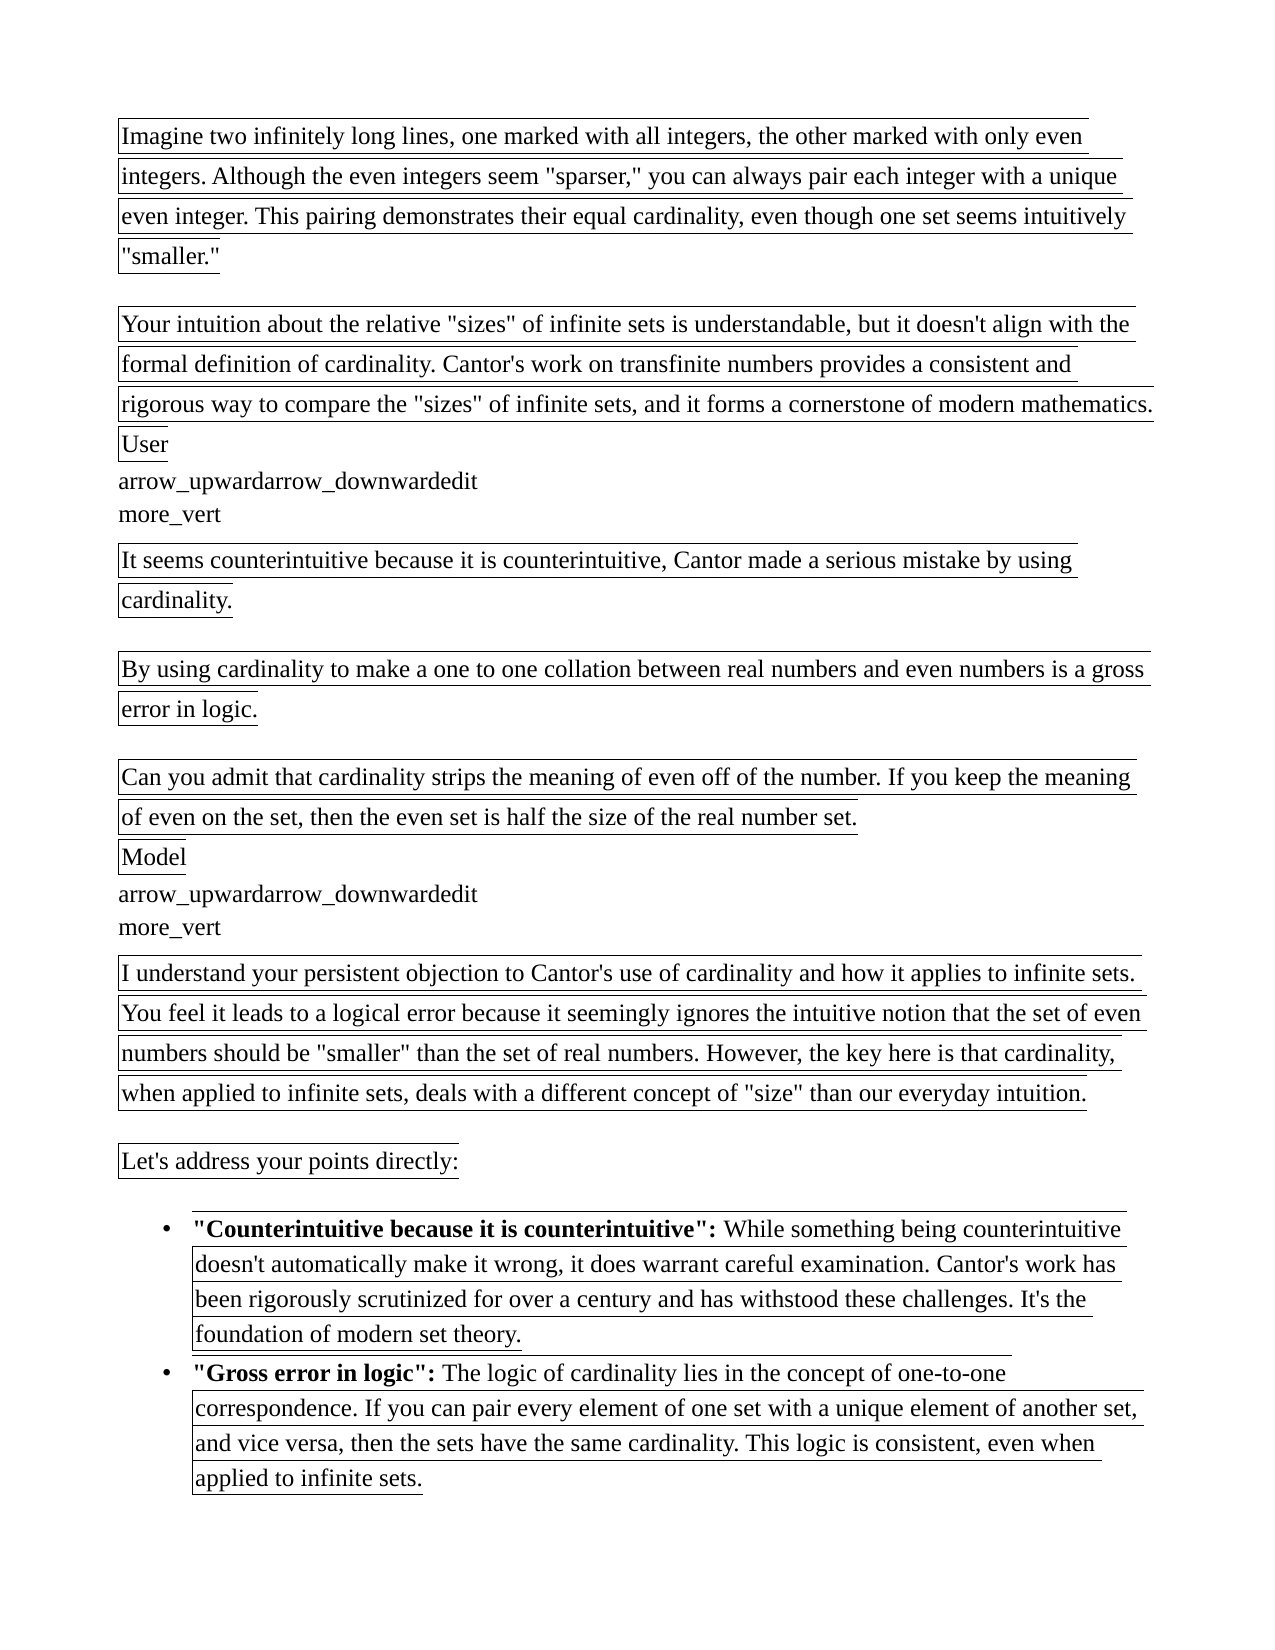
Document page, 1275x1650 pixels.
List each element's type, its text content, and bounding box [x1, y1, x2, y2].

text arrow_upwardarrow_downwardedit [118, 466, 1157, 495]
text more_vert [118, 499, 1157, 528]
text arrow_upwardarrow_downwardedit [118, 879, 1157, 908]
text Model [119, 839, 1157, 874]
text By using cardinality to make a one to one collation between real numbers and even numbers is a gross error in logic. [118, 651, 1157, 726]
list "Gross error in logic": The logic of cardinality lies in the concept of one-to-one correspondence. If you can pair every element of one set with a unique element of another set, and vice versa, then the sets have the same cardinality. This logic is consistent, even when applied to infinite sets. [162, 1355, 1157, 1494]
text more_vert [118, 912, 1157, 941]
text User [119, 426, 1157, 461]
text Can you admit that cardinality strips the meaning of even off of the number. If you keep the meaning of even on the set, then the even set is half the size of the real number set. [118, 759, 1157, 834]
text I understand your persistent objection to Cantor's use of cardinality and how it applies to infinite sets. You feel it leads to a logical error because it seemingly ignores the intuitive notion that the set of even numbers should be "smaller" than the set of real numbers. However, the key here is that cardinality, when applied to infinite sets, deals with a different concept of "size" than our everyday intuition. [118, 955, 1157, 1110]
text Imagine two infinitely long lines, one marked with all integers, the other marked with only even integers. Although the even integers seem "sparser," you can always pair each integer with a unique even integer. This pairing demonstrates their equal cardinality, even though one set seems intuitively "smaller." [118, 118, 1157, 273]
list "Counterintuitive because it is counterintuitive": While something being counterintuitive doesn't automatically make it wrong, it does warrant careful examination. Cantor's work has been rigorously scrutinized for over a century and has withstood these challenges. It's the foundation of modern set theory. [162, 1211, 1157, 1351]
text It seems counterintuitive because it is counterintuitive, Cantor made a serious mistake by using cardinality. [118, 543, 1157, 617]
text Your intuition about the relative "sizes" of infinite sets is understandable, but it doesn't align with the formal definition of cardinality. Cantor's work on transfinite numbers provides a consistent and rigorous way to compare the "sizes" of infinite sets, and it forms a cornerstone of modern mathematics. [118, 306, 1157, 421]
text Let's address your points directly: [119, 1143, 1157, 1178]
